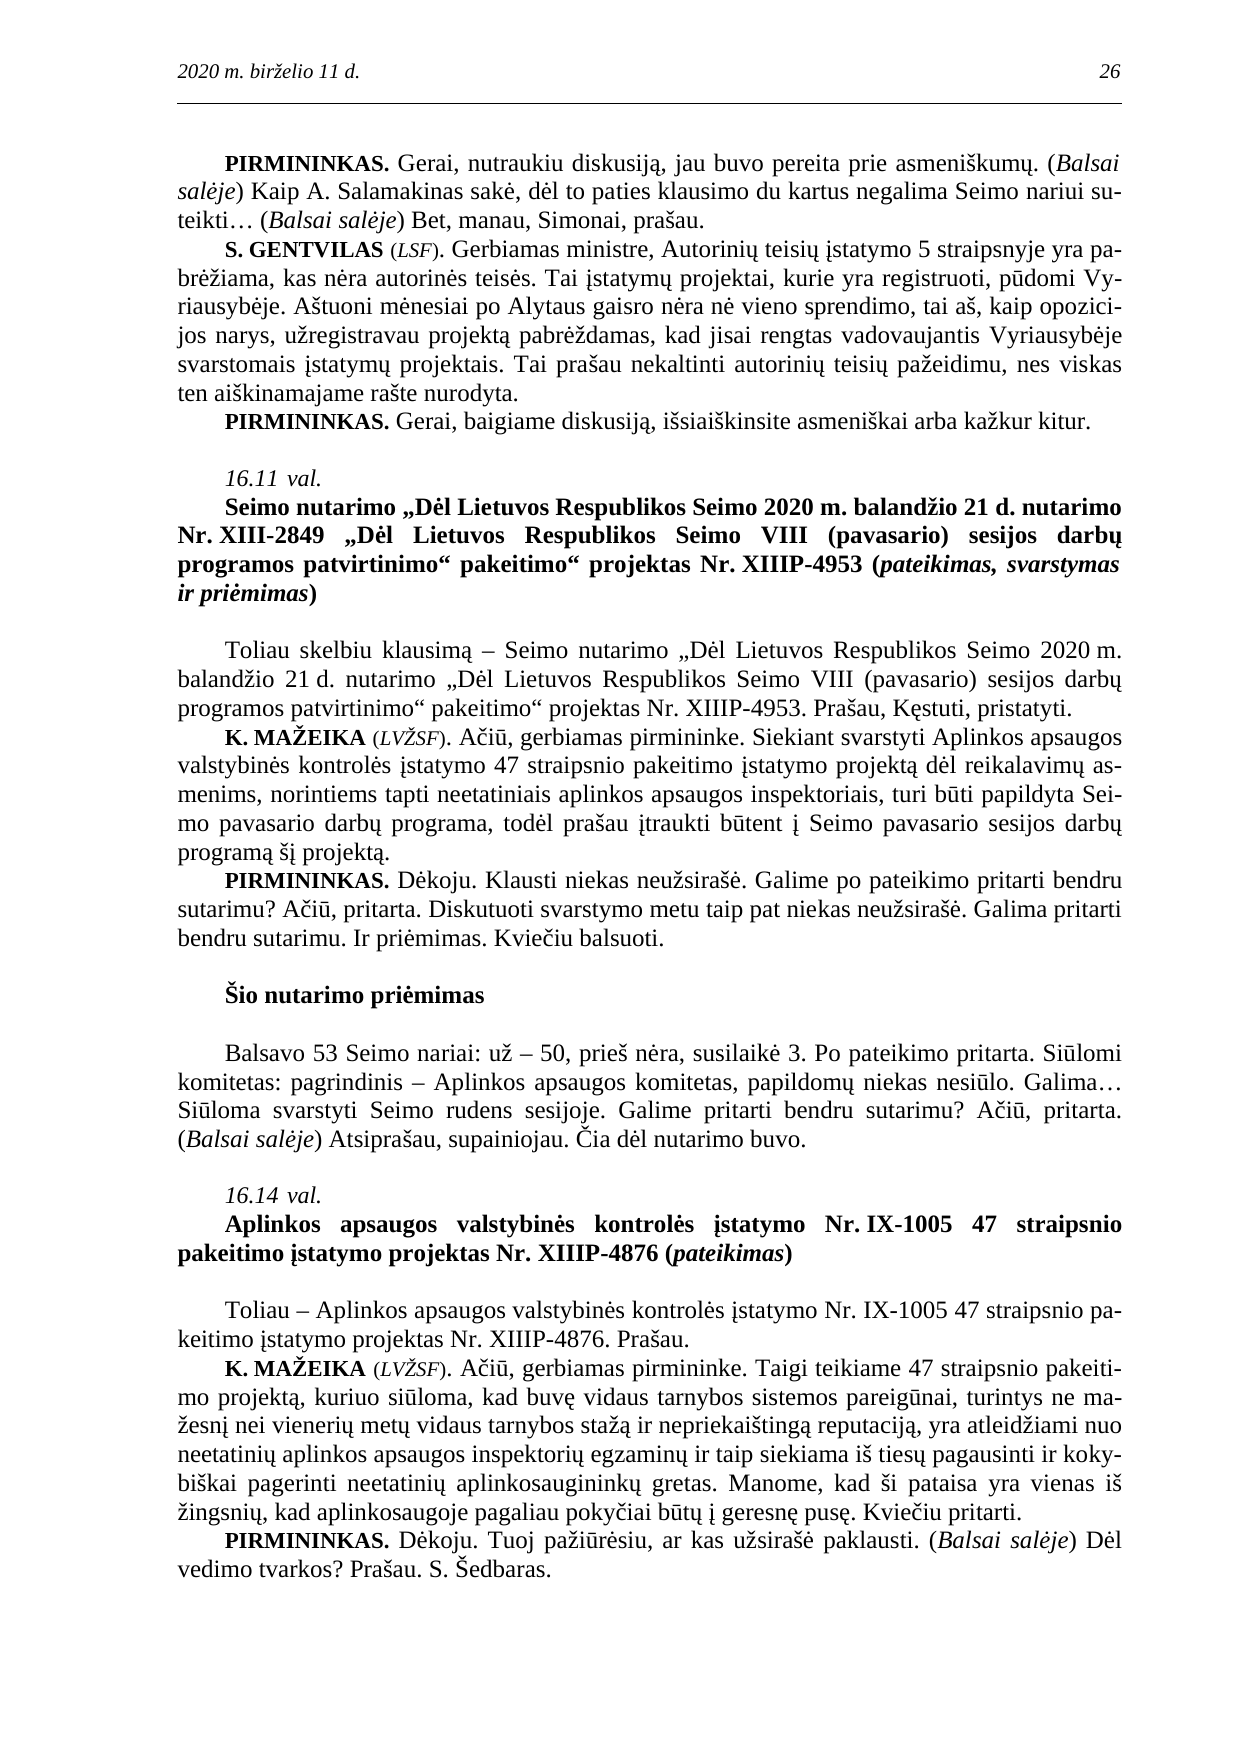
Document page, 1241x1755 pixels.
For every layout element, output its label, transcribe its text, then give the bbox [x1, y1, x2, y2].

text Ap­lin­kos ap­sau­gos vals­ty­bi­nės kon­tro­lės įsta­ty­mo Nr. IX-1005 47 straips­nio pakeitimo įsta­ty­mo pro­jek­tas Nr. XIIIP-4876 (pa­tei­ki­mas) [177, 1209, 1122, 1267]
text Sei­mo nu­ta­ri­mo „Dėl Lie­tu­vos Res­pub­li­kos Sei­mo 2020 m. ba­lan­džio 21 d. nu­ta­ri­mo Nr. XIII-2849 „Dėl Lie­tu­vos Res­pub­li­kos Sei­mo VIII (pa­va­sa­rio) se­si­jos dar­bų programos pa­tvir­ti­ni­mo“ pa­kei­ti­mo“ pro­jek­tas Nr. XIIIP-4953 (pa­tei­ki­mas, svars­ty­mas ir pri­ėmi­mas) [177, 492, 1122, 607]
text To­liau skel­biu klau­si­mą – Sei­mo nu­ta­ri­mo „Dėl Lie­tu­vos Res­pub­li­kos Sei­mo 2020 m. ba­lan­džio 21 d. nu­ta­ri­mo „Dėl Lie­tu­vos Res­pub­li­kos Sei­mo VIII (pa­va­sa­rio) se­si­jos dar­bų pro­gra­mos pa­tvir­ti­ni­mo“ pa­kei­ti­mo“ pro­jek­tas Nr. XIIIP-4953. Pra­šau, Kęs­tu­ti, pri­sta­ty­ti. [177, 635, 1122, 722]
text S. GENTVILAS (LSF). Ger­bia­mas mi­nist­re, Au­to­ri­nių tei­sių įsta­ty­mo 5 straips­ny­je yra pa­brė­žia­ma, kas nė­ra au­to­ri­nės tei­sės. Tai įsta­ty­mų pro­jek­tai, ku­rie yra re­gist­ruo­ti, pū­do­mi Vy­riau­sy­bė­je. Aš­tuo­ni mė­ne­siai po Aly­taus gais­ro nė­ra nė vie­no spren­di­mo, tai aš, kaip opo­zi­ci­jos na­rys, už­re­gist­ra­vau pro­jek­tą pa­brėž­da­mas, kad ji­sai reng­tas va­do­vau­jan­tis Vy­riau­sy­bė­je svars­to­mais įsta­ty­mų pro­jek­tais. Tai pra­šau ne­kal­tin­ti au­to­ri­nių tei­sių pa­žei­di­mu, nes vis­kas ten aiš­ki­na­ma­ja­me raš­te nu­ro­dy­ta. [177, 234, 1122, 406]
text K. MAŽEIKA (LVŽSF). Ačiū, ger­bia­mas pir­mi­nin­ke. Sie­kiant svars­ty­ti Ap­lin­kos ap­sau­gos vals­ty­bi­nės kon­tro­lės įsta­ty­mo 47 straips­nio pa­kei­ti­mo įsta­ty­mo pro­jek­tą dėl rei­ka­la­vi­mų as­me­nims, no­rin­tiems tap­ti ne­eta­ti­niais ap­lin­kos ap­sau­gos ins­pek­to­riais, tu­ri bū­ti pa­pil­dy­ta Sei­mo pa­va­sa­rio dar­bų pro­gra­ma, to­dėl pra­šau įtrauk­ti bū­tent į Sei­mo pa­va­sa­rio se­si­jos dar­bų pro­gra­mą šį pro­jek­tą. [177, 722, 1122, 865]
text Bal­sa­vo 53 Sei­mo na­riai: už – 50, prieš nė­ra, su­si­lai­kė 3. Po pa­tei­ki­mo pri­tar­ta. Siū­lo­mi ko­mi­te­tas: pa­grin­di­nis – Ap­lin­kos ap­sau­gos ko­mi­te­tas, pa­pil­do­mų nie­kas ne­siū­lo. Ga­li­ma… Siū­lo­ma svars­ty­ti Sei­mo ru­dens se­si­jo­je. Ga­li­me pri­tar­ti ben­dru su­ta­ri­mu? Ačiū, pri­tar­ta. (Balsai sa­lė­je) At­si­pra­šau, su­pai­nio­jau. Čia dėl nu­ta­ri­mo bu­vo. [177, 1038, 1122, 1153]
text PIRMININKAS. Ge­rai, bai­gia­me dis­ku­si­ją, iš­si­aiš­kin­si­te as­me­niš­kai ar­ba kaž­kur ki­tur. [177, 406, 1122, 435]
text 16.14 val. [224, 1182, 1122, 1209]
text To­liau – Ap­lin­kos ap­sau­gos vals­ty­bi­nės kon­tro­lės įsta­ty­mo Nr. IX-1005 47 straips­nio pa­kei­ti­mo įsta­ty­mo pro­jek­tas Nr. XIIIP-4876. Pra­šau. [177, 1295, 1122, 1353]
text PIRMININKAS. Ge­rai, nu­trau­kiu dis­ku­si­ją, jau bu­vo per­ei­ta prie as­me­niš­ku­mų. (Bal­sai sa­lė­je) Kaip A. Sa­la­ma­ki­nas sa­kė, dėl to pa­ties klau­si­mo du kar­tus ne­ga­li­ma Sei­mo na­riui su­teik­ti… (Bal­sai sa­lė­je) Bet, ma­nau, Si­mo­nai, pra­šau. [177, 148, 1122, 234]
text PIRMININKAS. Dė­ko­ju. Tuoj pa­žiū­rė­siu, ar kas už­si­ra­šė pa­klaus­ti. (Bal­sai sa­lė­je) Dėl ve­di­mo tvar­kos? Pra­šau. S. Šed­ba­ras. [177, 1525, 1122, 1583]
text 16.11 val. [224, 464, 1122, 492]
text K. MAŽEIKA (LVŽSF). Ačiū, ger­bia­mas pir­mi­nin­ke. Tai­gi tei­kia­me 47 straips­nio pa­kei­ti­mo pro­jek­tą, ku­riuo siū­lo­ma, kad bu­vę vi­daus tar­ny­bos sis­te­mos pa­rei­gū­nai, tu­rin­tys ne ma­žes­nį nei vie­ne­rių me­tų vi­daus tar­ny­bos sta­žą ir ne­pri­ekaiš­tin­gą re­pu­ta­ci­ją, yra at­lei­džia­mi nuo ne­eta­ti­nių ap­lin­kos ap­sau­gos ins­pek­to­rių eg­za­mi­nų ir taip sie­kia­ma iš tie­sų pa­gau­sin­ti ir ko­ky­biš­kai pa­ge­rin­ti ne­eta­ti­nių ap­lin­ko­sau­gi­nin­kų gre­tas. Ma­no­me, kad ši pa­tai­sa yra vie­nas iš žings­nių, kad ap­lin­ko­sau­go­je pa­ga­liau po­ky­čiai bū­tų į ge­res­nę pu­sę. Kvie­čiu pri­tar­ti. [177, 1353, 1122, 1525]
text PIRMININKAS. Dė­ko­ju. Klaus­ti nie­kas ne­už­si­ra­šė. Ga­li­me po pa­tei­ki­mo pri­tar­ti ben­dru su­ta­ri­mu? Ačiū, pri­tar­ta. Dis­ku­tuo­ti svars­ty­mo me­tu taip pat nie­kas ne­už­si­ra­šė. Ga­li­ma pri­tar­ti ben­dru su­ta­ri­mu. Ir pri­ėmi­mas. Kvie­čiu bal­suo­ti. [177, 865, 1122, 952]
text Šio nu­ta­ri­mo pri­ėmi­mas [177, 980, 1122, 1009]
